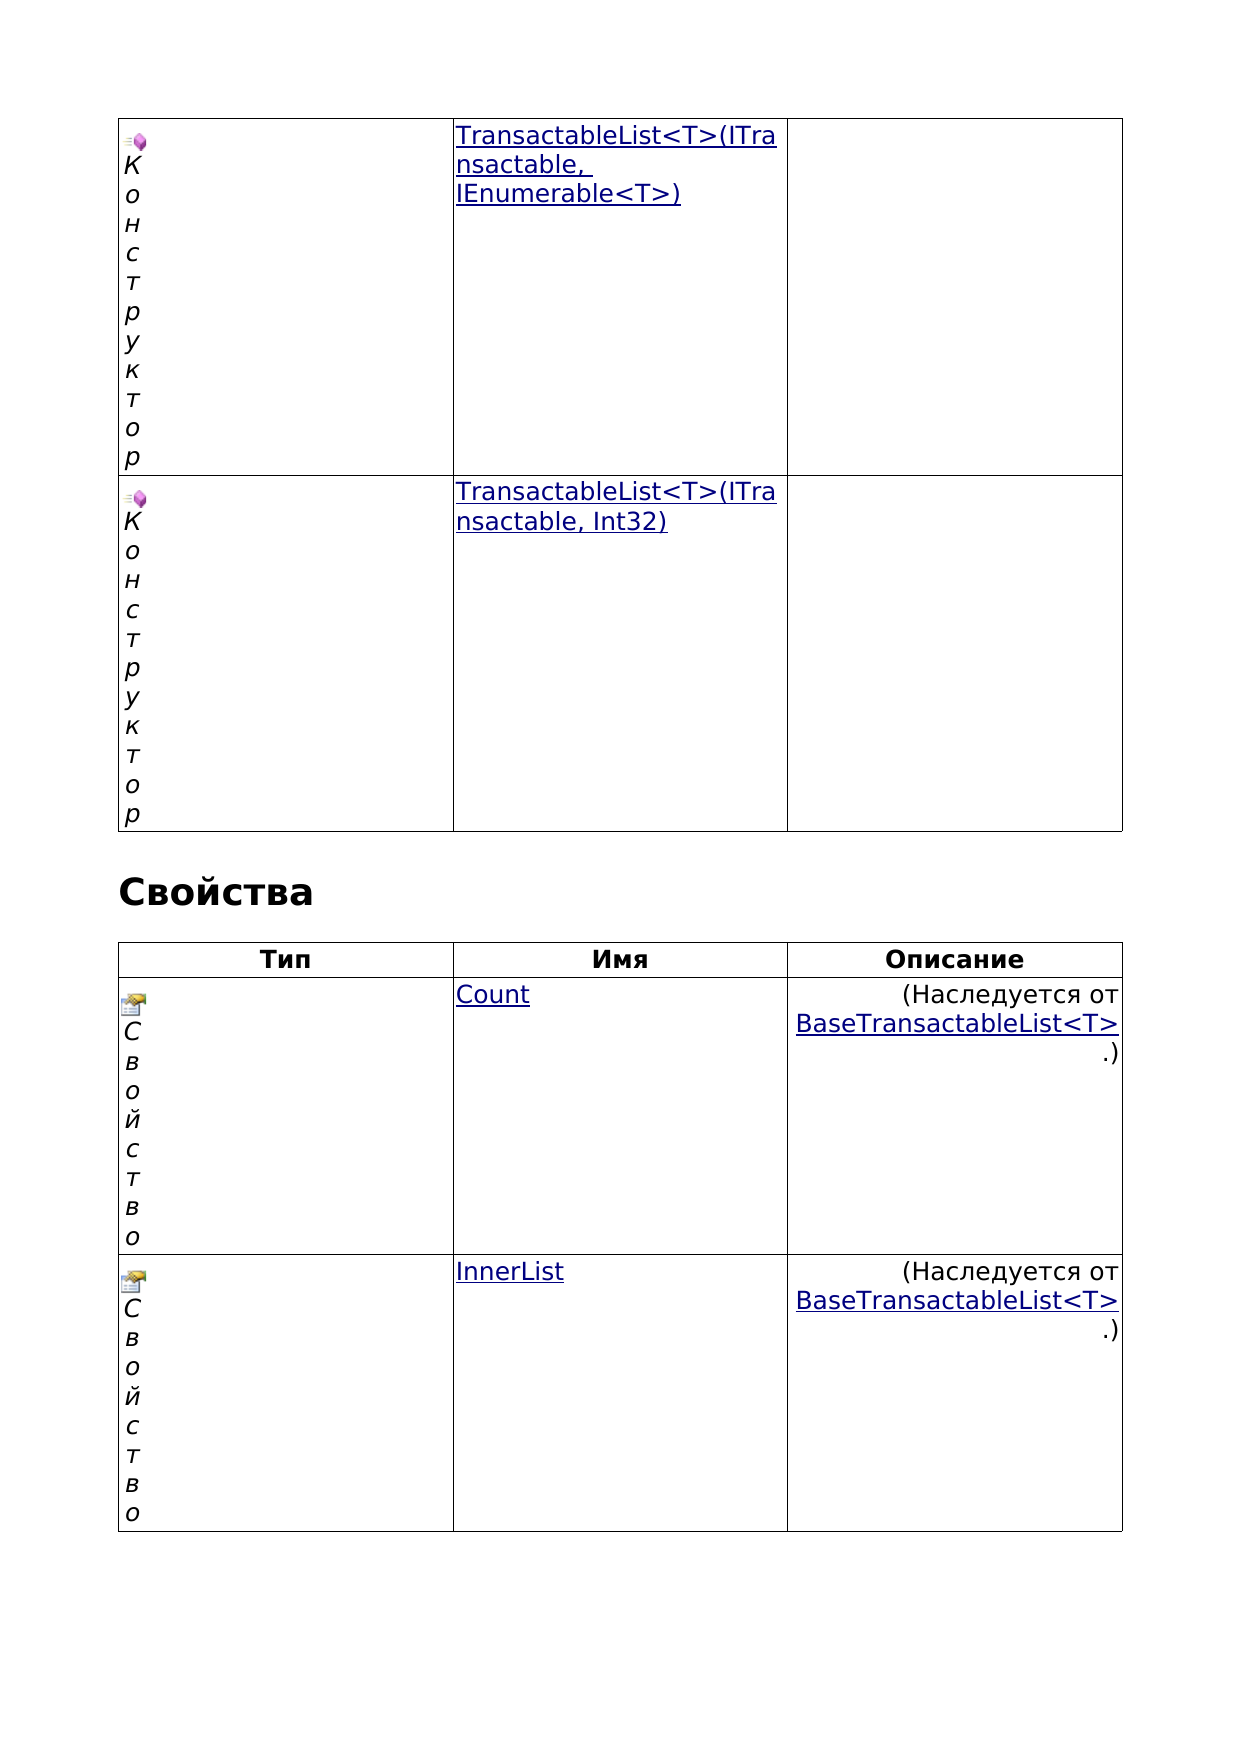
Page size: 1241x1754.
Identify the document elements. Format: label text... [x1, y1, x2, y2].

picture [121, 992, 147, 1018]
picture [121, 133, 147, 151]
subtitle Свойства [118, 871, 1122, 914]
table_cell [119, 119, 453, 474]
picture [121, 1269, 147, 1295]
picture [121, 490, 147, 508]
table_header Имя [454, 943, 787, 977]
table_cell (Наследуется от BaseTransactableList<T>.) [788, 1255, 1122, 1531]
table_cell [788, 476, 1122, 831]
table_cell [119, 1255, 453, 1531]
table_cell (Наследуется от BaseTransactableList<T>.) [788, 978, 1122, 1254]
table_cell [119, 978, 453, 1254]
table_cell TransactableList<T>(ITransactable, Int32) [454, 476, 787, 831]
table_cell [788, 119, 1122, 474]
table_header Описание [788, 943, 1122, 977]
table_cell [119, 476, 453, 831]
table_cell InnerList [454, 1255, 787, 1531]
table_cell Count [454, 978, 787, 1254]
table_header Тип [119, 943, 453, 977]
table_cell TransactableList<T>(ITransactable, IEnumerable<T>) [454, 119, 787, 474]
